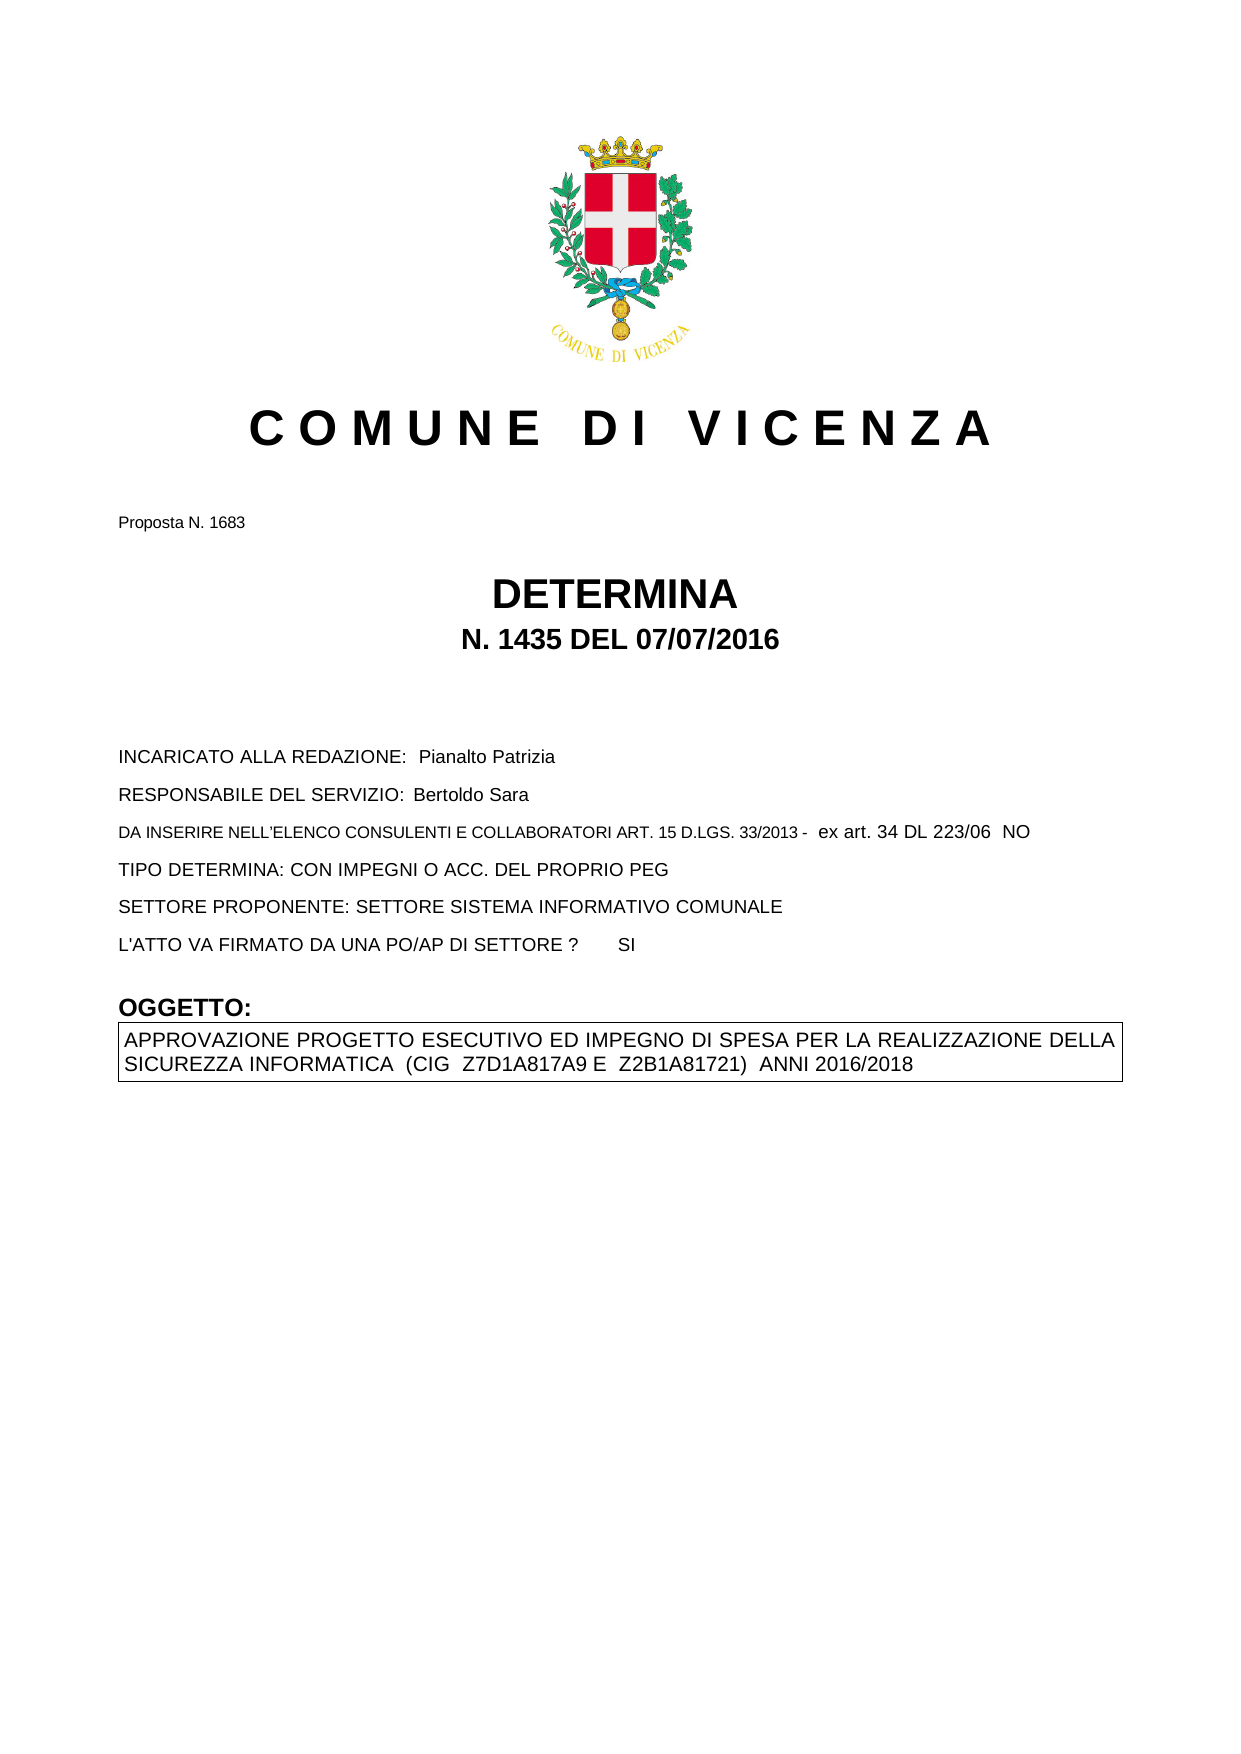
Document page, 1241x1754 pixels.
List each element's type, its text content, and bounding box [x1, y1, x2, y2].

text DA INSERIRE NELL’ELENCO CONSULENTI E COLLABORATORI ART. 15 D.LGS. 33/2013 - ex art. 34 DL 223/06 NO [118, 805, 1122, 843]
text Proposta N. 1683 [118, 495, 1122, 532]
text N. 1435 DEL 07/07/2016 [118, 618, 1122, 655]
text INCARICATO ALLA REDAZIONE: Pianalto Patrizia [118, 730, 1122, 768]
text L'ATTO VA FIRMATO DA UNA PO/AP DI SETTORE ? SI [118, 918, 1122, 955]
text C O M U N E D I V I C E N Z A [118, 399, 1122, 456]
picture [547, 136, 693, 362]
text RESPONSABILE DEL SERVIZIO: Bertoldo Sara [118, 768, 1122, 805]
table_header APPROVAZIONE PROGETTO ESECUTIVO ED IMPEGNO DI SPESA PER LA REALIZZAZIONE DELLA SICUREZZA INFORMATICA (CIG Z7D1A817A9 E Z2B1A81721) ANNI 2016/2018 [119, 1023, 1122, 1081]
text SETTORE PROPONENTE: SETTORE SISTEMA INFORMATIVO COMUNALE [118, 880, 1122, 918]
text DETERMINA [118, 570, 1122, 618]
table_header [118, 456, 1122, 495]
text OGGETTO: [118, 993, 1122, 1022]
text TIPO DETERMINA: CON IMPEGNI O ACC. DEL PROPRIO PEG [118, 843, 1122, 880]
